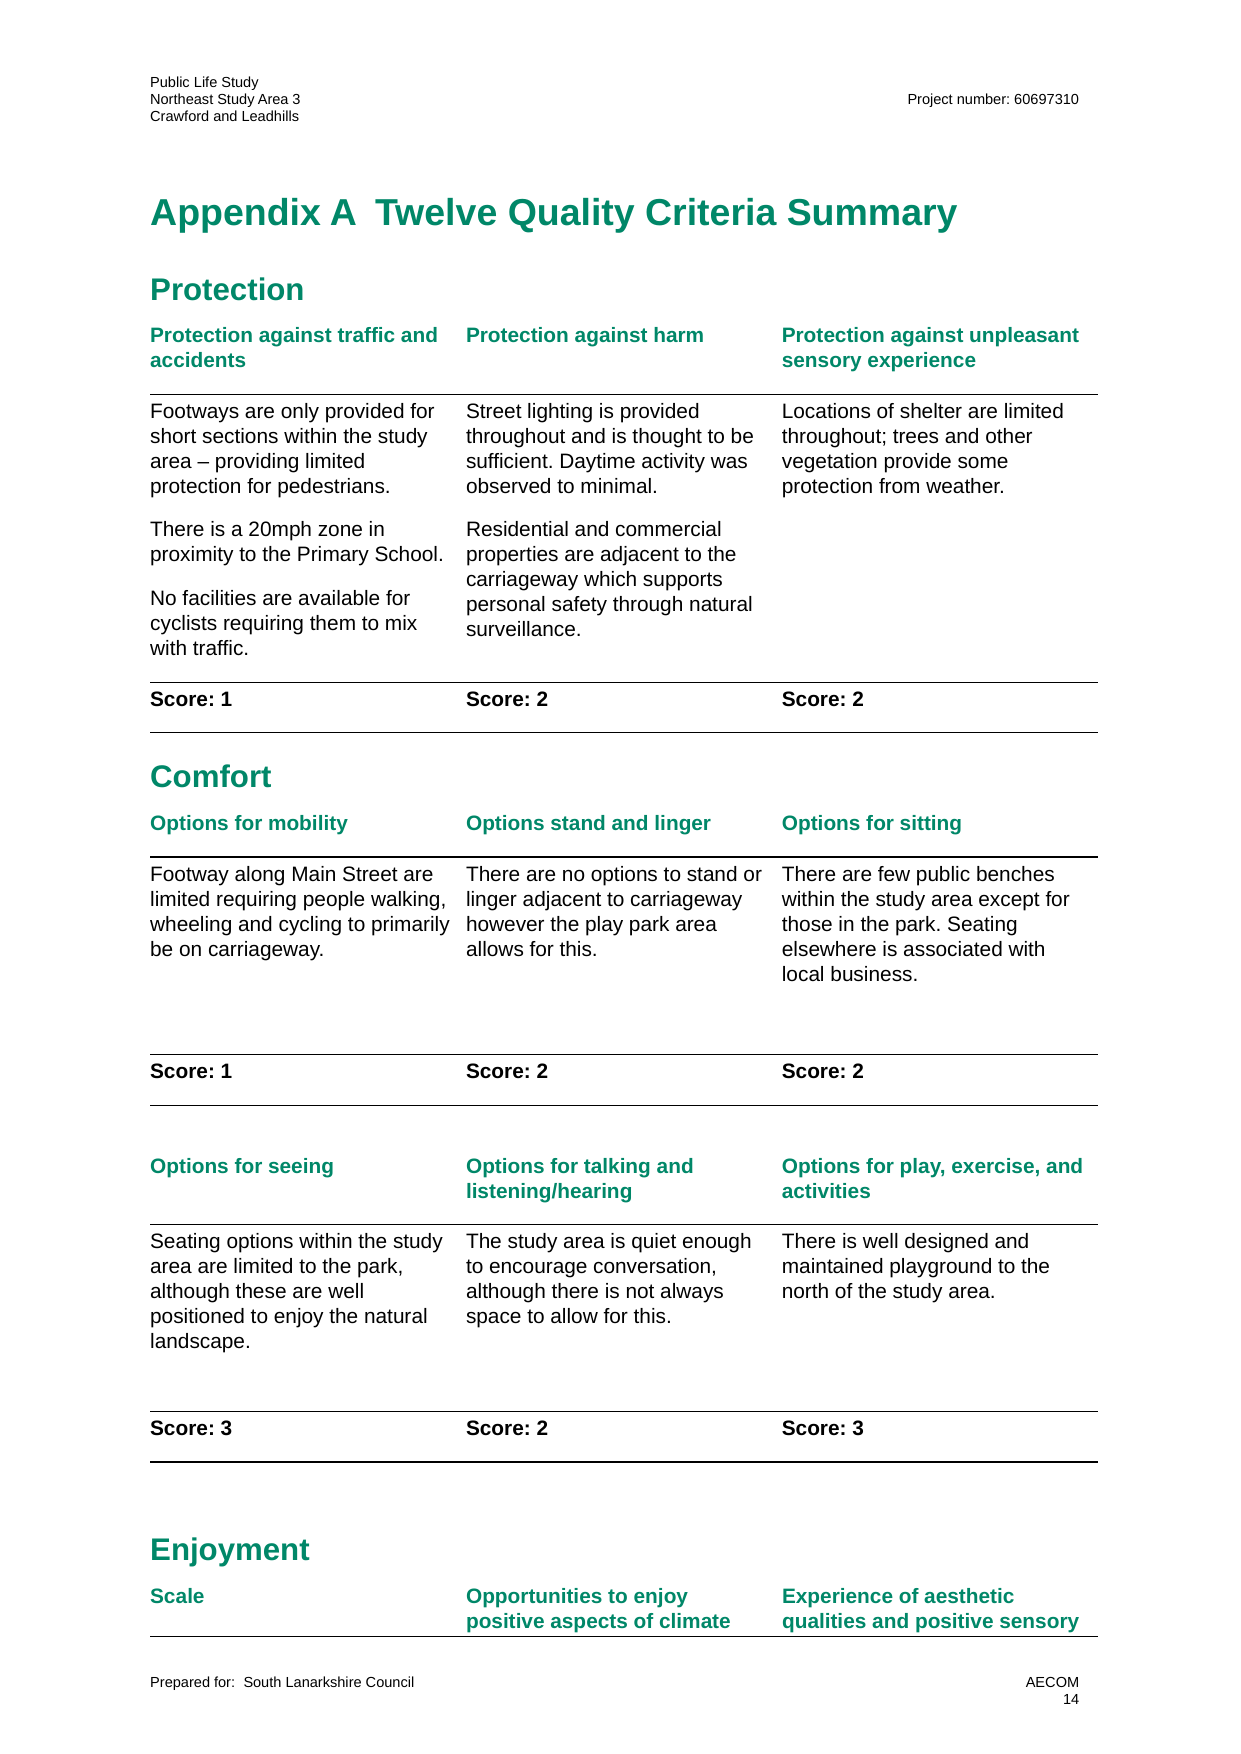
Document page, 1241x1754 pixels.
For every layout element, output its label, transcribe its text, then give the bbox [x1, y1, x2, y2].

table_cell There are few public benches within the study area except for those in the park. Seating elsewhere is associated with local business. [782, 858, 1098, 1054]
table_cell Footway along Main Street are limited requiring people walking, wheeling and cycling to primarily be on carriageway. [150, 858, 466, 1054]
table_cell Score: 2 [466, 683, 782, 732]
table_header Scale [150, 1580, 466, 1636]
table_header Protection against harm [466, 319, 782, 393]
table_header Protection against unpleasant sensory experience [782, 319, 1098, 393]
table_cell Score: 3 [150, 1412, 466, 1461]
table_cell Score: 2 [466, 1412, 782, 1461]
table_header Options for seeing [150, 1150, 466, 1224]
subtitle Protection [150, 271, 1090, 306]
table_header Protection against traffic and accidents [150, 319, 466, 393]
table_header Options for play, exercise, and activities [782, 1150, 1098, 1224]
table_header Options for sitting [782, 807, 1098, 856]
table_cell Seating options within the study area are limited to the park, although these are well positioned to enjoy the natural landscape. [150, 1225, 466, 1411]
table_cell Street lighting is provided throughout and is thought to be sufficient. Daytime activity was observed to minimal. Residential and commercial properties are adjacent to the carriageway which supports personal safety through natural surveillance. [466, 395, 782, 682]
table_cell Score: 2 [782, 683, 1098, 732]
table_cell Score: 2 [466, 1055, 782, 1105]
table_cell There is well designed and maintained playground to the north of the study area. [782, 1225, 1098, 1411]
table_cell Score: 2 [782, 1055, 1098, 1105]
table_cell Locations of shelter are limited throughout; trees and other vegetation provide some protection from weather. [782, 395, 1098, 682]
table_header Experience of aesthetic qualities and positive sensory [782, 1580, 1098, 1636]
table_cell Score: 3 [782, 1412, 1098, 1461]
table_header Opportunities to enjoy positive aspects of climate [466, 1580, 782, 1636]
table_cell Footways are only provided for short sections within the study area – providing limited protection for pedestrians. There is a 20mph zone in proximity to the Primary School. No facilities are available for cyclists requiring them to mix with traffic. [150, 395, 466, 682]
table_cell Score: 1 [150, 1055, 466, 1105]
subtitle Enjoyment [150, 1531, 1090, 1567]
table_header Options for mobility [150, 807, 466, 856]
subtitle Twelve Quality Criteria Summary [150, 190, 1090, 233]
table_cell There are no options to stand or linger adjacent to carriageway however the play park area allows for this. [466, 858, 782, 1054]
table_header Options for talking and listening/hearing [466, 1150, 782, 1224]
table_cell The study area is quiet enough to encourage conversation, although there is not always space to allow for this. [466, 1225, 782, 1411]
table_header Options stand and linger [466, 807, 782, 856]
table_cell Score: 1 [150, 683, 466, 732]
subtitle Comfort [150, 758, 1090, 794]
